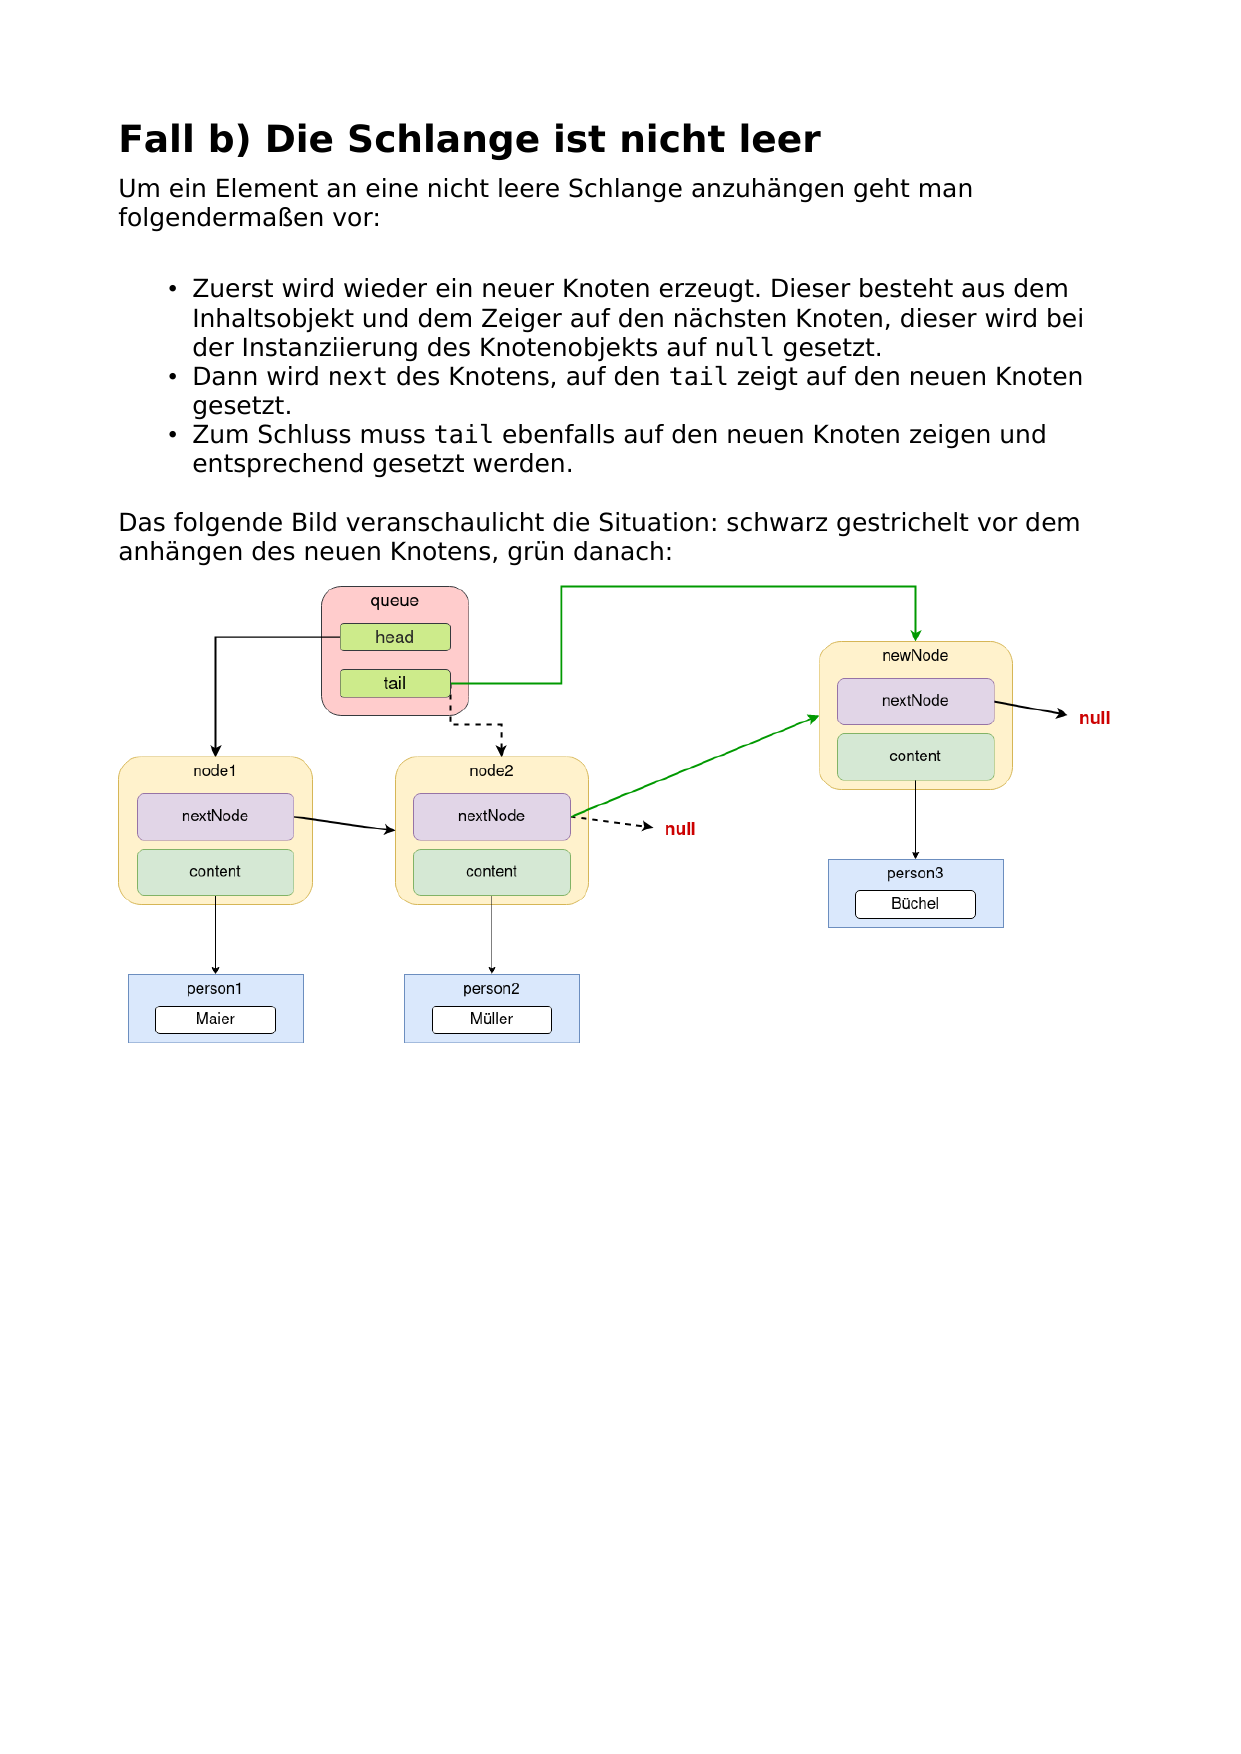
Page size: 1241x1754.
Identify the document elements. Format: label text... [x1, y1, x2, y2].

list Zum Schluss muss tail ebenfalls auf den neuen Knoten zeigen und entsprechend gesetzt werden. [177, 420, 1122, 479]
list Dann wird next des Knotens, auf den tail zeigt auf den neuen Knoten gesetzt. [177, 362, 1122, 420]
text Um ein Element an eine nicht leere Schlange anzuhängen geht man folgendermaßen vor: [118, 174, 1122, 233]
picture [118, 579, 1123, 1043]
list Zuerst wird wieder ein neuer Knoten erzeugt. Dieser besteht aus dem Inhaltsobjekt und dem Zeiger auf den nächsten Knoten, dieser wird bei der Instanziierung des Knotenobjekts auf null gesetzt. [177, 274, 1122, 362]
subtitle Fall b) Die Schlange ist nicht leer [118, 118, 1122, 162]
text Das folgende Bild veranschaulicht die Situation: schwarz gestrichelt vor dem anhängen des neuen Knotens, grün danach: [118, 508, 1122, 567]
